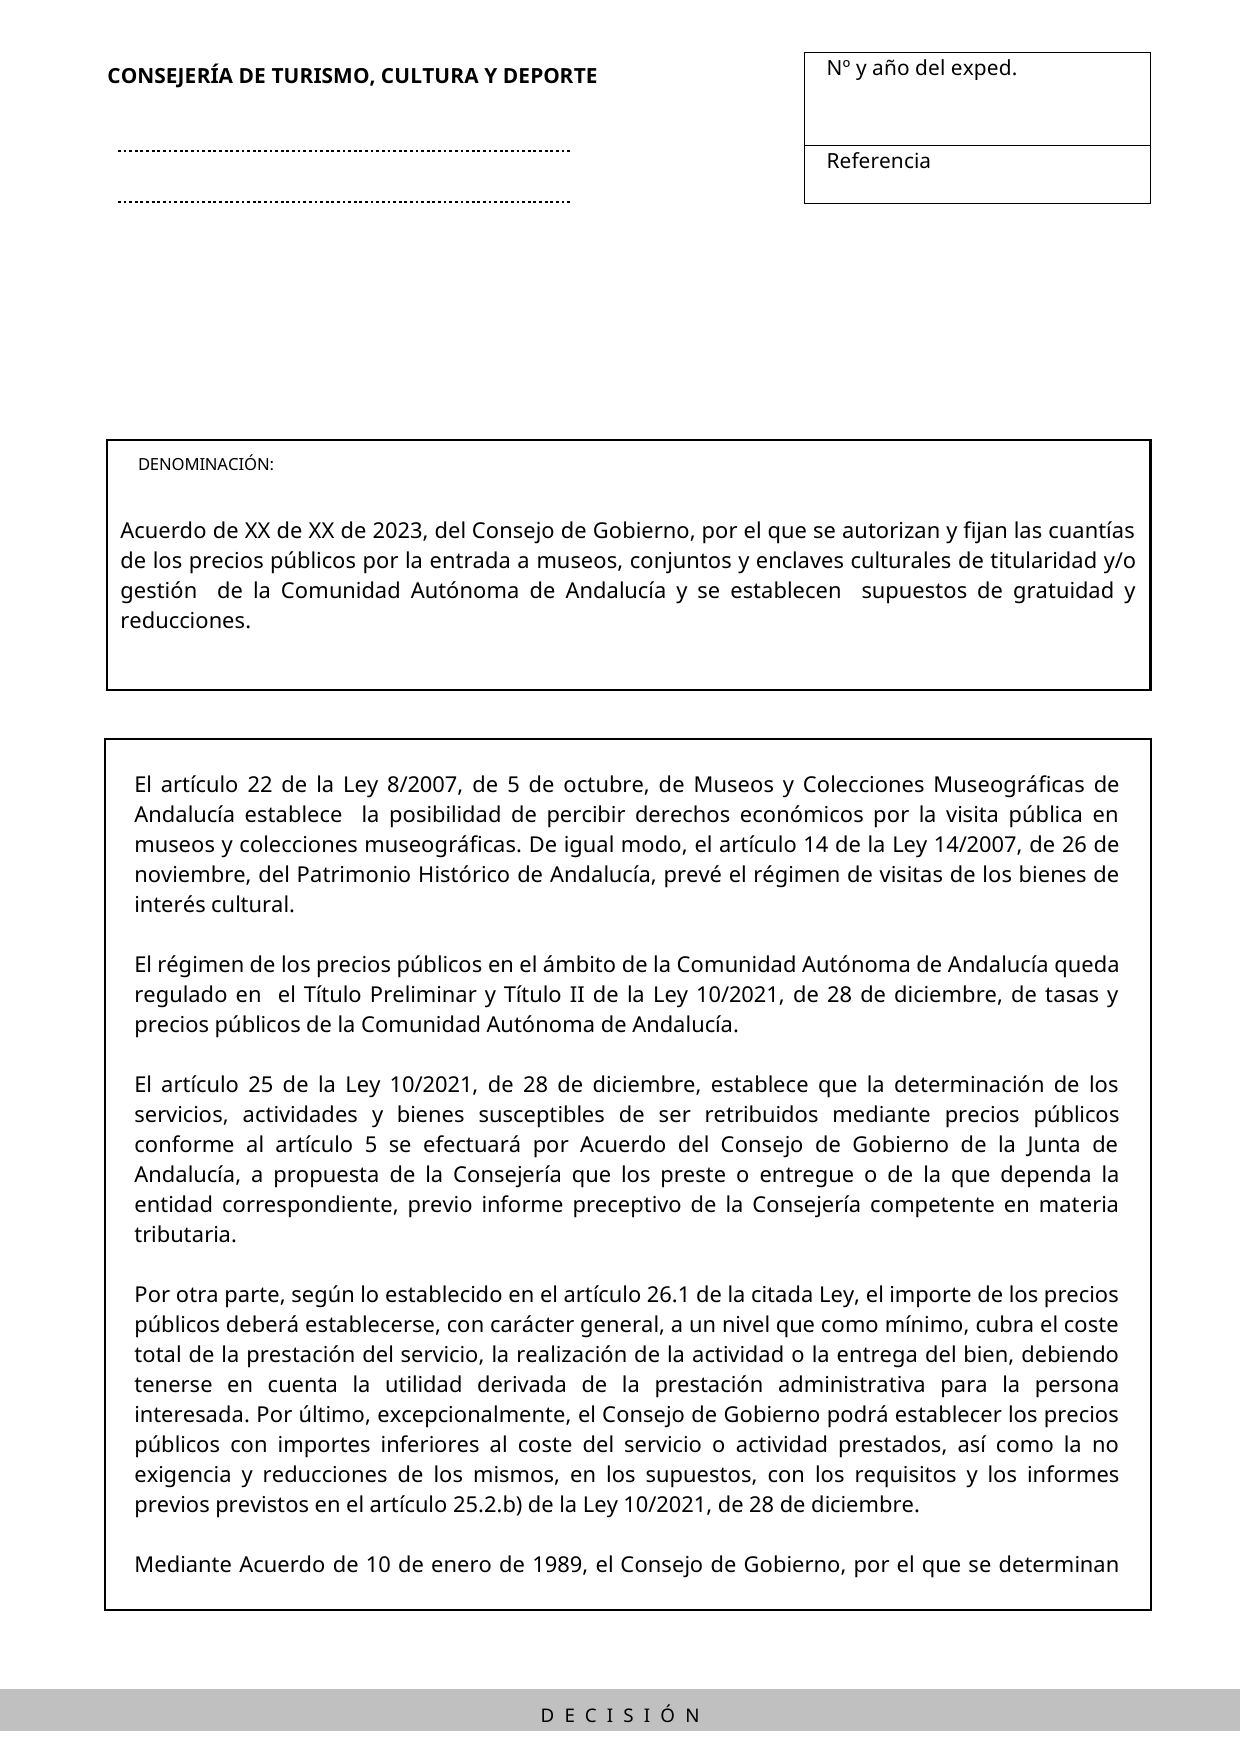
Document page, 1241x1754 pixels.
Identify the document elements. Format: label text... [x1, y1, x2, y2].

table_header Nº y año del exped. [805, 53, 1150, 145]
table_cell Acuerdo de XX de XX de 2023, del Consejo de Gobierno, por el que se autorizan y fijan las cuantías de los precios públicos por la entrada a museos, conjuntos y enclaves culturales de titularidad y/o gestión de la Comunidad Autónoma de Andalucía y se establecen supuestos de gratuidad y reducciones. [108, 503, 1149, 689]
table_cell Referencia [805, 146, 1150, 203]
text CONSEJERÍA DE TURISMO, CULTURA Y DEPORTE [107, 61, 698, 89]
table_header DENOMINACIÓN: [108, 441, 1149, 503]
table_header El artículo 22 de la Ley 8/2007, de 5 de octubre, de Museos y Colecciones Museográficas de Andalucía establece la posibilidad de percibir derechos económicos por la visita pública en museos y colecciones museográficas. De igual modo, el artículo 14 de la Ley 14/2007, de 26 de noviembre, del Patrimonio Histórico de Andalucía, prevé el régimen de visitas de los bienes de interés cultural. El régimen de los precios públicos en el ámbito de la Comunidad Autónoma de Andalucía queda regulado en el Título Preliminar y Título II de la Ley 10/2021, de 28 de diciembre, de tasas y precios públicos de la Comunidad Autónoma de Andalucía. El artículo 25 de la Ley 10/2021, de 28 de diciembre, establece que la determinación de los servicios, actividades y bienes susceptibles de ser retribuidos mediante precios públicos conforme al artículo 5 se efectuará por Acuerdo del Consejo de Gobierno de la Junta de Andalucía, a propuesta de la Consejería que los preste o entregue o de la que dependa la entidad correspondiente, previo informe preceptivo de la Consejería competente en materia tributaria. Por otra parte, según lo establecido en el artículo 26.1 de la citada Ley, el importe de los precios públicos deberá establecerse, con carácter general, a un nivel que como mínimo, cubra el coste total de la prestación del servicio, la realización de la actividad o la entrega del bien, debiendo tenerse en cuenta la utilidad derivada de la prestación administrativa para la persona interesada. Por último, excepcionalmente, el Consejo de Gobierno podrá establecer los precios públicos con importes inferiores al coste del servicio o actividad prestados, así como la no exigencia y reducciones de los mismos, en los supuestos, con los requisitos y los informes previos previstos en el artículo 25.2.b) de la Ley 10/2021, de 28 de diciembre. Mediante Acuerdo de 10 de enero de 1989, el Consejo de Gobierno, por el que se determinan [106, 740, 1150, 1609]
